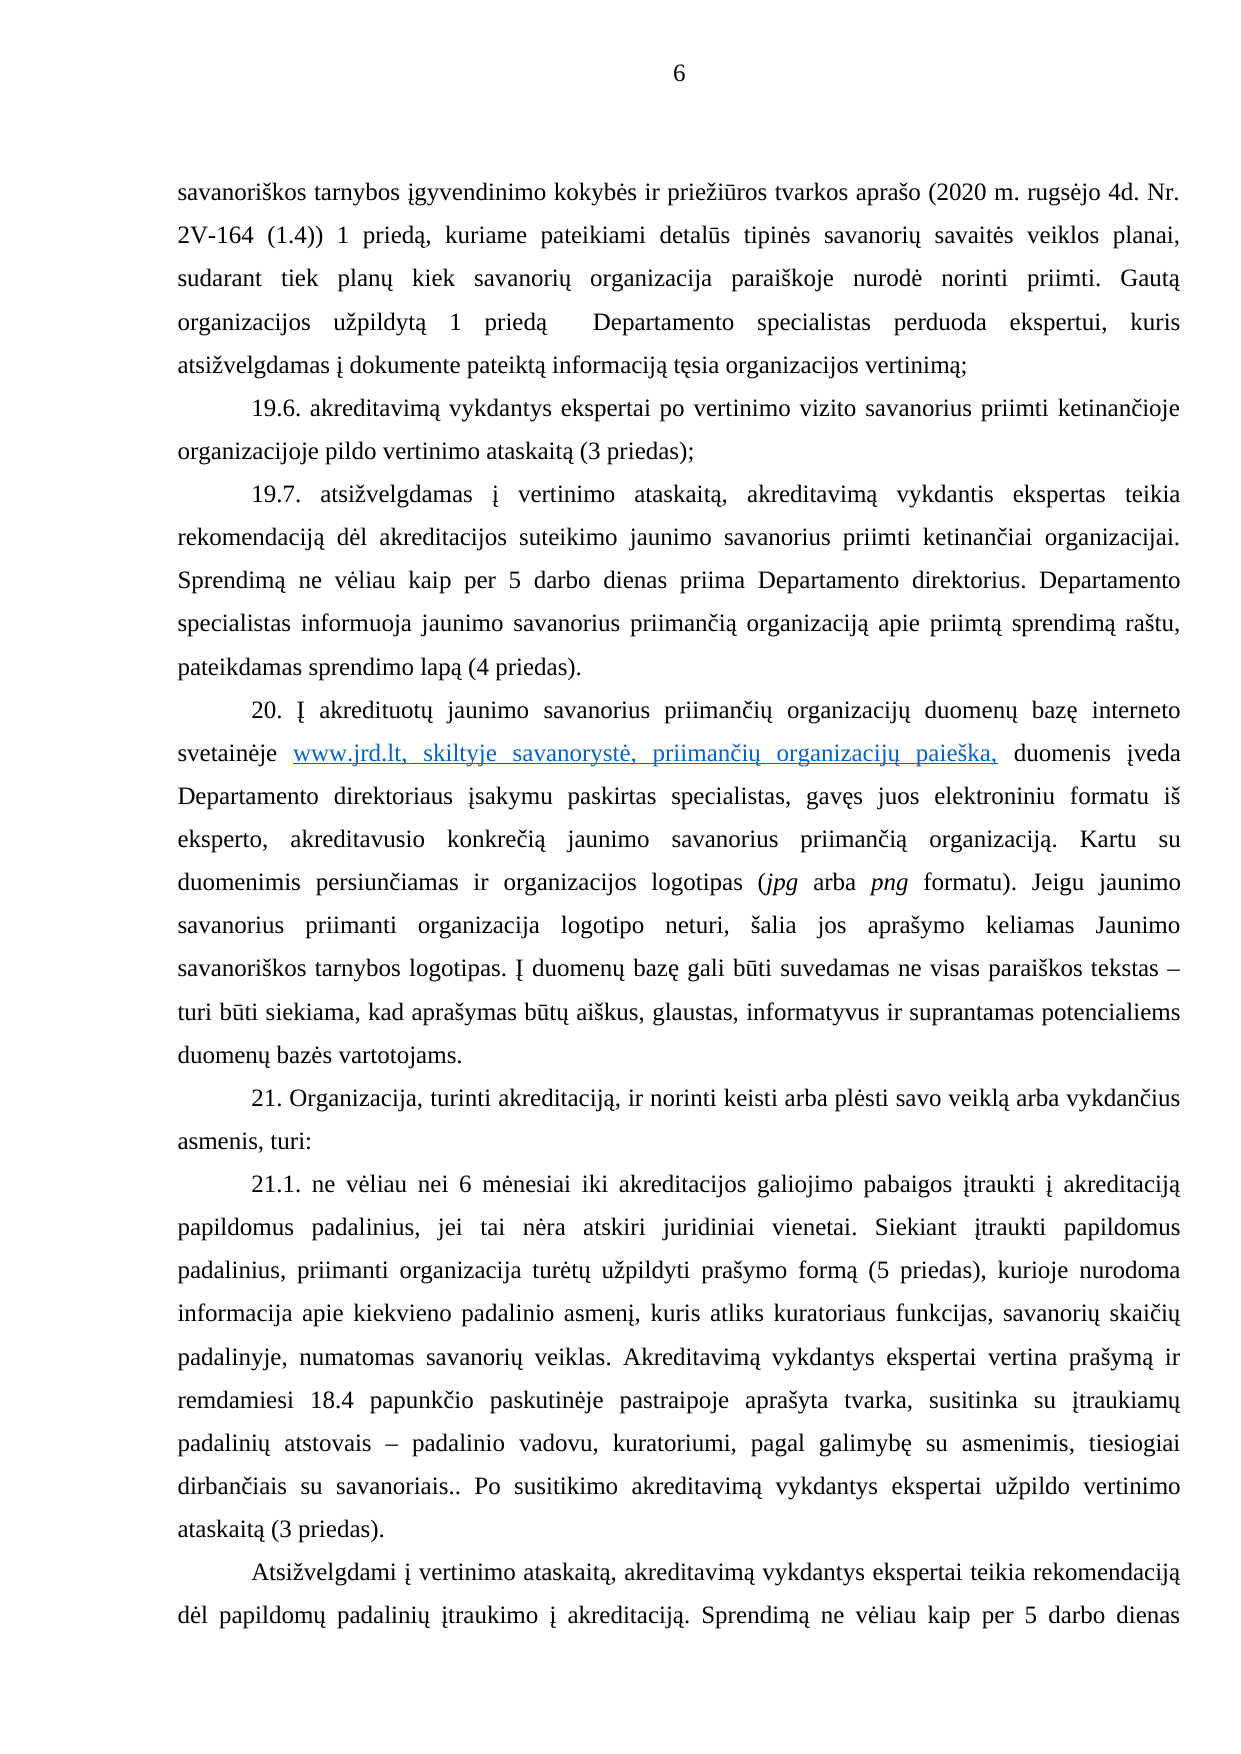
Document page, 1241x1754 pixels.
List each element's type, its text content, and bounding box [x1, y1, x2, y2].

text Atsižvelgdami į vertinimo ataskaitą, akreditavimą vykdantys ekspertai teikia rekomendaciją dėl papildomų padalinių įtraukimo į akreditaciją. Sprendimą ne vėliau kaip per 5 darbo dienas [177, 1557, 1181, 1629]
text 21.1. ne vėliau nei 6 mėnesiai iki akreditacijos galiojimo pabaigos įtraukti į akreditaciją papildomus padalinius, jei tai nėra atskiri juridiniai vienetai. Siekiant įtraukti papildomus padalinius, priimanti organizacija turėtų užpildyti prašymo formą (5 priedas), kurioje nurodoma informacija apie kiekvieno padalinio asmenį, kuris atliks kuratoriaus funkcijas, savanorių skaičių padalinyje, numatomas savanorių veiklas. Akreditavimą vykdantys ekspertai vertina prašymą ir remdamiesi 18.4 papunkčio paskutinėje pastraipoje aprašyta tvarka, susitinka su įtraukiamų padalinių atstovais – padalinio vadovu, kuratoriumi, pagal galimybę su asmenimis, tiesiogiai dirbančiais su savanoriais.. Po susitikimo akreditavimą vykdantys ekspertai užpildo vertinimo ataskaitą (3 priedas). [177, 1169, 1181, 1543]
text 21. Organizacija, turinti akreditaciją, ir norinti keisti arba plėsti savo veiklą arba vykdančius asmenis, turi: [177, 1083, 1181, 1155]
text 19.6. akreditavimą vykdantys ekspertai po vertinimo vizito savanorius priimti ketinančioje organizacijoje pildo vertinimo ataskaitą (3 priedas); [177, 393, 1181, 465]
text savanoriškos tarnybos įgyvendinimo kokybės ir priežiūros tvarkos aprašo (2020 m. rugsėjo 4d. Nr. 2V-164 (1.4)) 1 priedą, kuriame pateikiami detalūs tipinės savanorių savaitės veiklos planai, sudarant tiek planų kiek savanorių organizacija paraiškoje nurodė norinti priimti. Gautą organizacijos užpildytą 1 priedą Departamento specialistas perduoda ekspertui, kuris atsižvelgdamas į dokumente pateiktą informaciją tęsia organizacijos vertinimą; [177, 177, 1181, 378]
text 19.7. atsižvelgdamas į vertinimo ataskaitą, akreditavimą vykdantis ekspertas teikia rekomendaciją dėl akreditacijos suteikimo jaunimo savanorius priimti ketinančiai organizacijai. Sprendimą ne vėliau kaip per 5 darbo dienas priima Departamento direktorius. Departamento specialistas informuoja jaunimo savanorius priimančią organizaciją apie priimtą sprendimą raštu, pateikdamas sprendimo lapą (4 priedas). [177, 479, 1181, 680]
text 20. Į akredituotų jaunimo savanorius priimančių organizacijų duomenų bazę interneto svetainėje www.jrd.lt, skiltyje savanorystė, priimančių organizacijų paieška, duomenis įveda Departamento direktoriaus įsakymu paskirtas specialistas, gavęs juos elektroniniu formatu iš eksperto, akreditavusio konkrečią jaunimo savanorius priimančią organizaciją. Kartu su duomenimis persiunčiamas ir organizacijos logotipas (jpg arba png formatu). Jeigu jaunimo savanorius priimanti organizacija logotipo neturi, šalia jos aprašymo keliamas Jaunimo savanoriškos tarnybos logotipas. Į duomenų bazę gali būti suvedamas ne visas paraiškos tekstas – turi būti siekiama, kad aprašymas būtų aiškus, glaustas, informatyvus ir suprantamas potencialiems duomenų bazės vartotojams. [177, 695, 1181, 1068]
